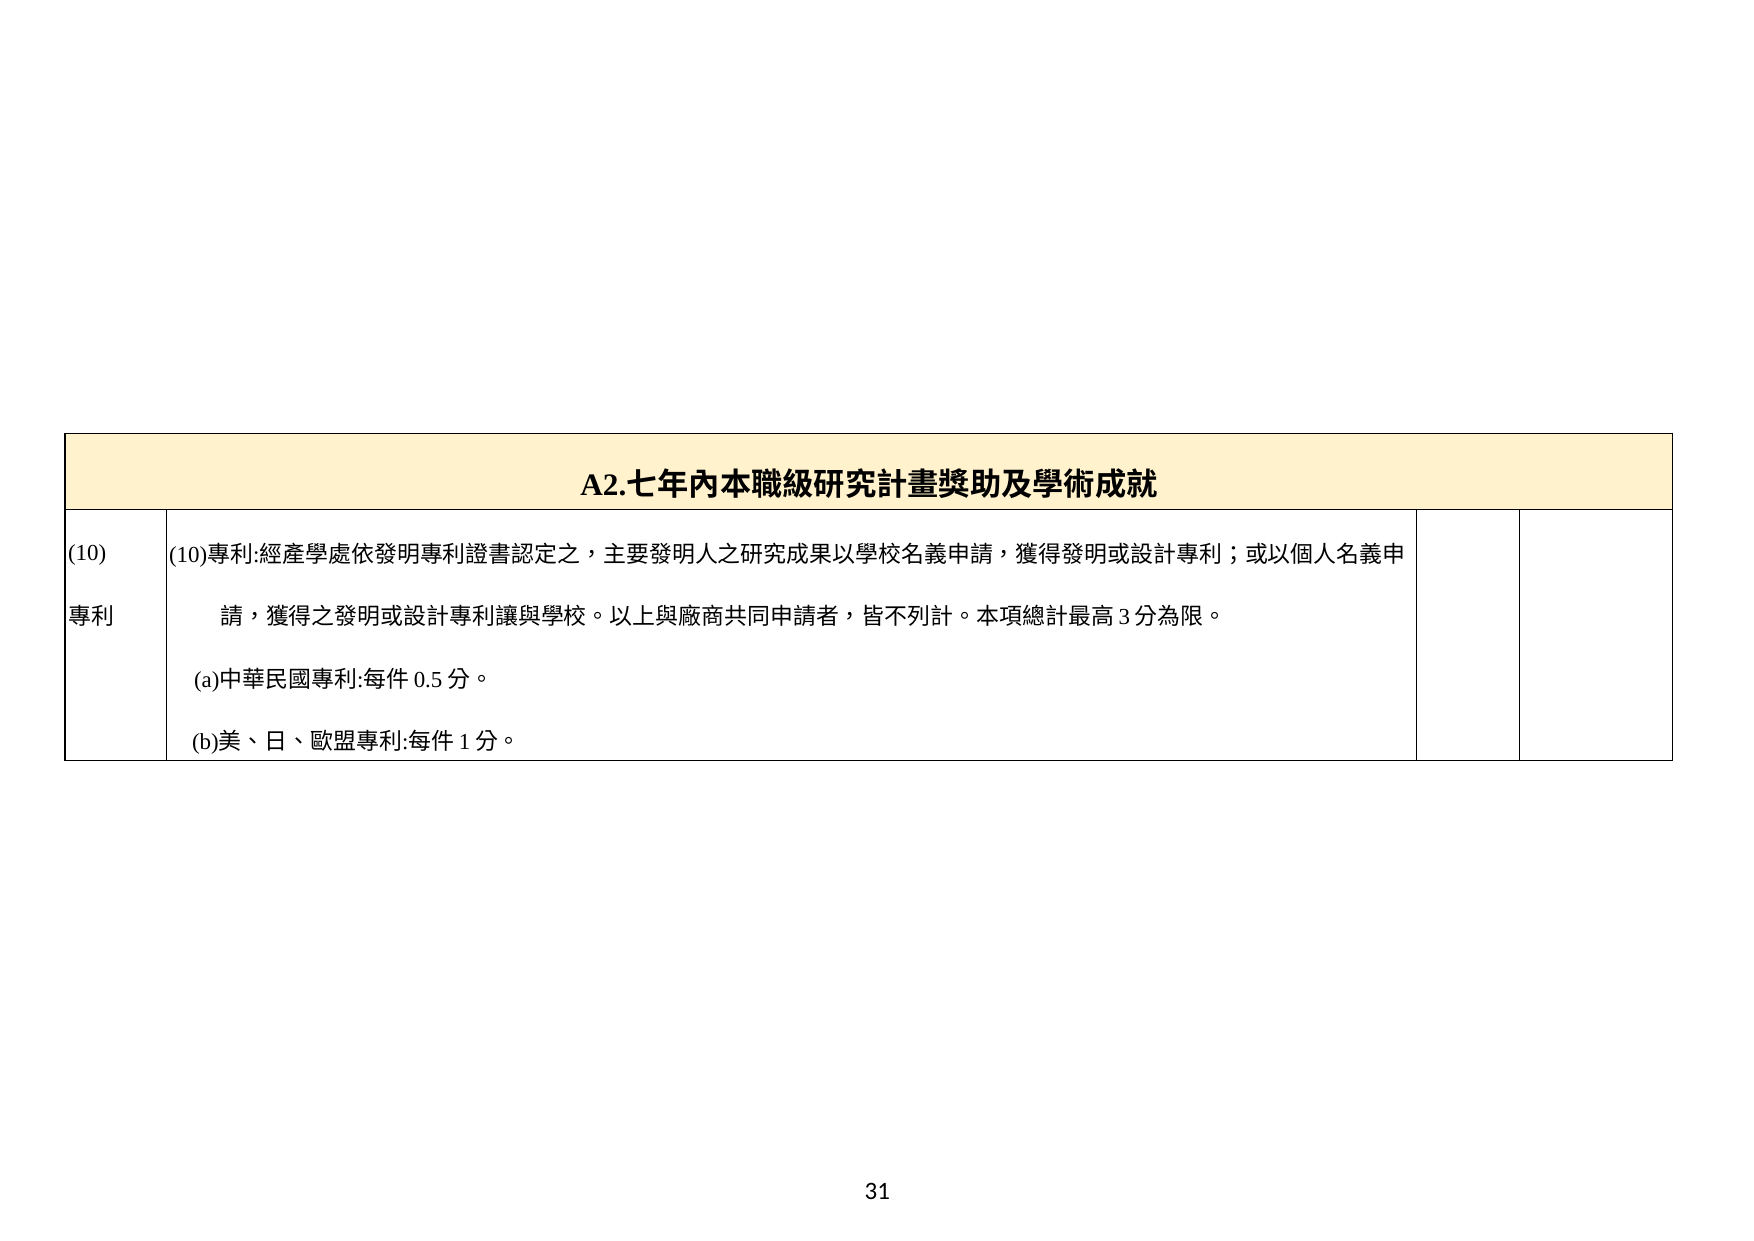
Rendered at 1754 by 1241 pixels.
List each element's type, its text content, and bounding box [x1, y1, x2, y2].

table_header A2.七年內本職級研究計畫獎助及學術成就 [66, 434, 1672, 509]
table_cell [1520, 510, 1672, 760]
table_cell (10)專利:經產學處依發明專利證書認定之，主要發明人之研究成果以學校名義申請，獲得發明或設計專利；或以個人名義申請，獲得之發明或設計專利讓與學校。以上與廠商共同申請者，皆不列計。本項總計最高3分為限。 (a)中華民國專利:每件0.5分。 (b)美、日、歐盟專利:每件1分。 [167, 510, 1416, 760]
table_cell [1417, 510, 1519, 760]
table_cell (10) 專利 [66, 510, 166, 760]
